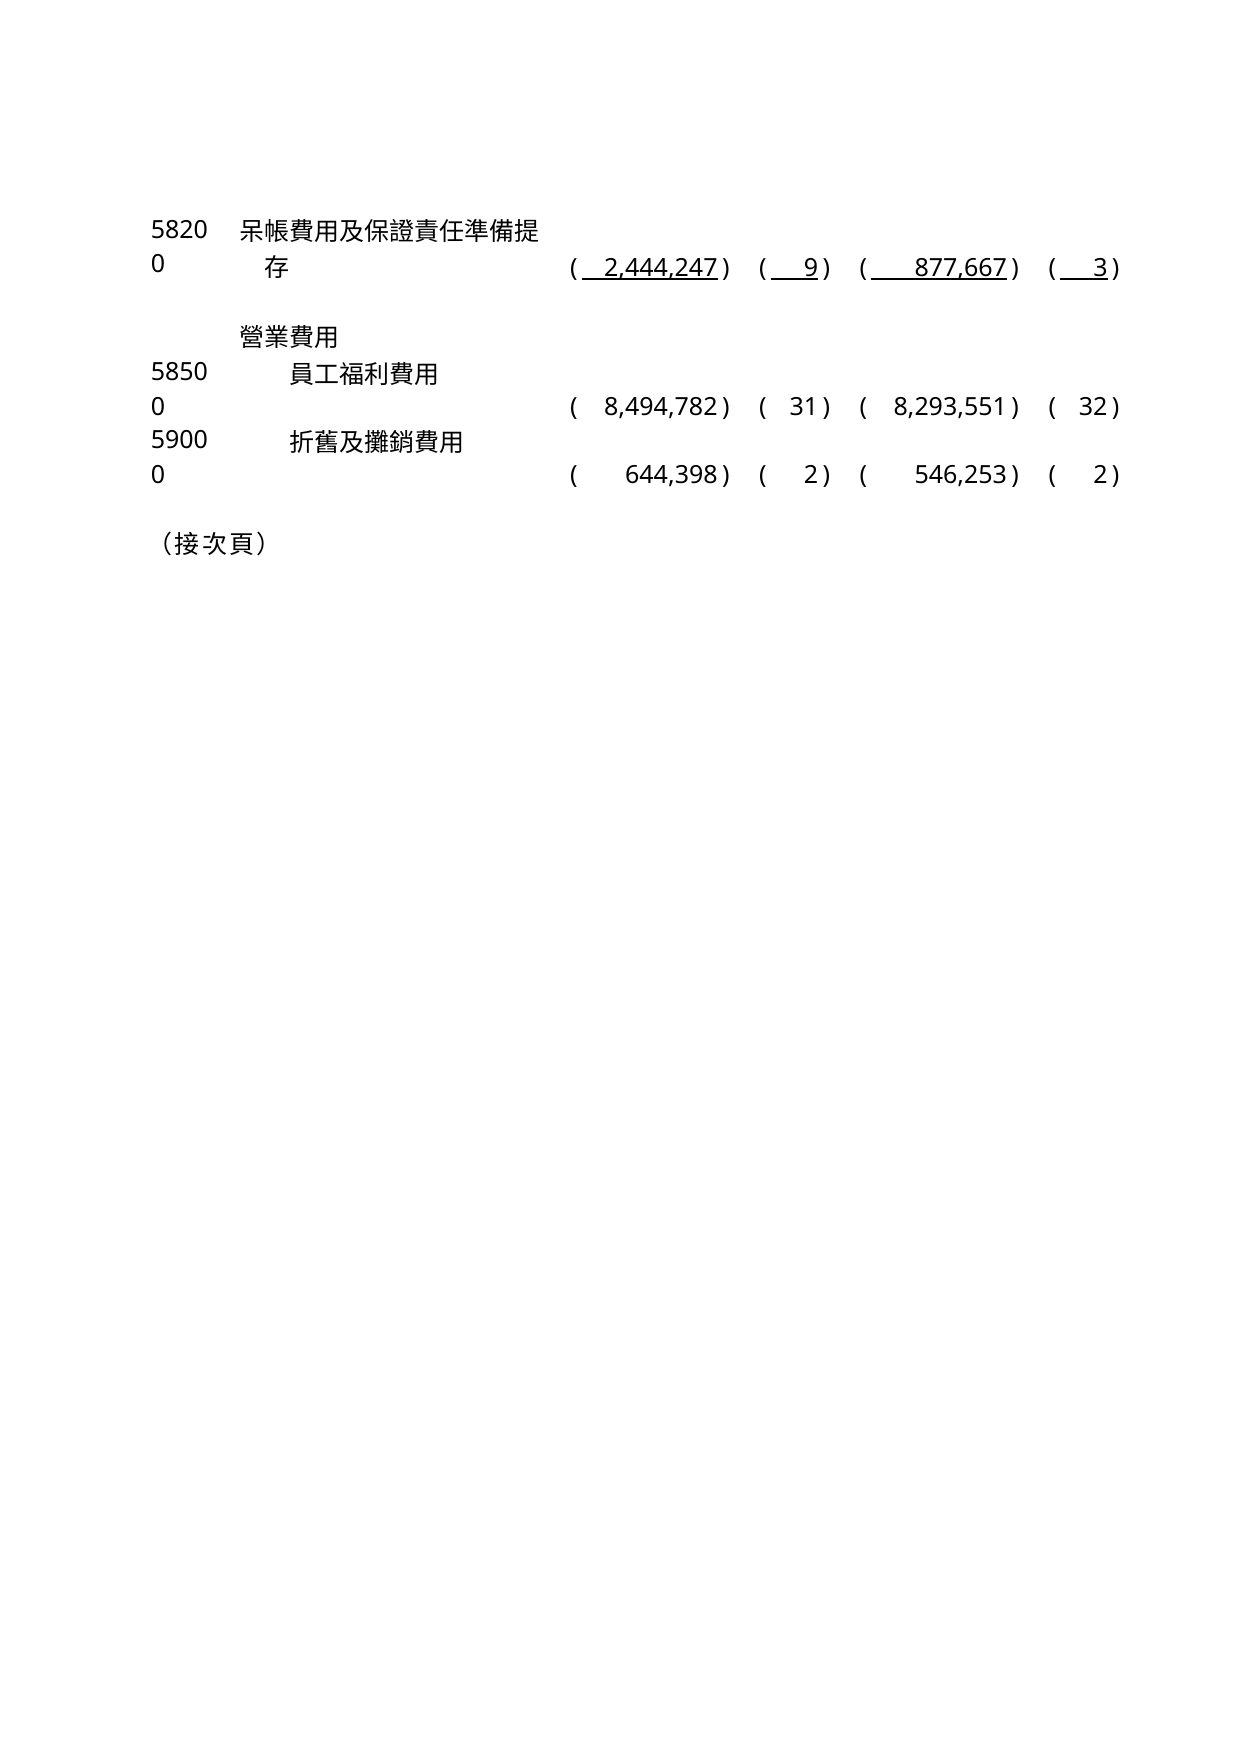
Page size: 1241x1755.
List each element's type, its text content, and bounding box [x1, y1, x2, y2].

table_cell 員工福利費用 [236, 354, 549, 422]
table_cell [839, 318, 850, 354]
table_cell [839, 284, 850, 318]
table_cell ( 2 ) [1039, 422, 1128, 490]
table_cell [1028, 284, 1039, 318]
table_cell ( 877,667 ) [850, 211, 1028, 284]
table_cell [738, 211, 750, 284]
table_cell 59000 [148, 422, 224, 490]
table_cell [1028, 354, 1039, 422]
table_cell [561, 284, 738, 318]
table_cell [839, 422, 850, 490]
table_cell 折舊及攤銷費用 [236, 422, 549, 490]
table_cell [549, 284, 561, 318]
table_cell [236, 284, 549, 318]
table_cell [561, 318, 738, 354]
table_cell 呆帳費用及保證責任準備提存 [236, 211, 549, 284]
table_cell [549, 354, 561, 422]
table_cell [225, 422, 236, 490]
table_cell ( 2 ) [750, 422, 839, 490]
table_cell [750, 318, 839, 354]
table_cell 營業費用 [236, 318, 549, 354]
table_cell [225, 211, 236, 284]
table_cell [750, 284, 839, 318]
table_cell [1028, 422, 1039, 490]
table_cell [225, 177, 236, 211]
table_cell ( 9 ) [750, 211, 839, 284]
table_cell [738, 284, 750, 318]
table_cell [148, 318, 224, 354]
table_cell ( 31 ) [750, 354, 839, 422]
table_cell [236, 177, 549, 211]
table_cell [1039, 177, 1128, 211]
table_cell [1028, 177, 1039, 211]
table_cell [1028, 318, 1039, 354]
table_cell [738, 354, 750, 422]
table_cell ( 644,398 ) [561, 422, 738, 490]
table_cell 58200 [148, 211, 224, 284]
table_cell [225, 318, 236, 354]
table_cell [549, 211, 561, 284]
table_cell [1039, 284, 1128, 318]
table_cell ( 8,293,551 ) [850, 354, 1028, 422]
table_cell [148, 284, 224, 318]
table_cell [738, 422, 750, 490]
table_cell [839, 211, 850, 284]
table_cell [850, 318, 1028, 354]
table_cell ( 32 ) [1039, 354, 1128, 422]
table_cell ( 2,444,247 ) [561, 211, 738, 284]
table_cell 58500 [148, 354, 224, 422]
table_cell [148, 177, 224, 211]
table_cell [561, 177, 738, 211]
table_cell ( 8,494,782 ) [561, 354, 738, 422]
table_cell [839, 177, 850, 211]
table_cell [549, 422, 561, 490]
table_cell [549, 318, 561, 354]
table_cell [850, 284, 1028, 318]
table_cell ( 3 ) [1039, 211, 1128, 284]
table_cell ( 546,253 ) [850, 422, 1028, 490]
table_cell [750, 177, 839, 211]
table_cell [738, 318, 750, 354]
text （接次頁） [148, 490, 1122, 561]
table_cell [1028, 211, 1039, 284]
table_cell [549, 177, 561, 211]
table_cell [850, 177, 1028, 211]
table_cell [738, 177, 750, 211]
table_cell [225, 284, 236, 318]
table_cell [1039, 318, 1128, 354]
table_cell [225, 354, 236, 422]
table_cell [839, 354, 850, 422]
